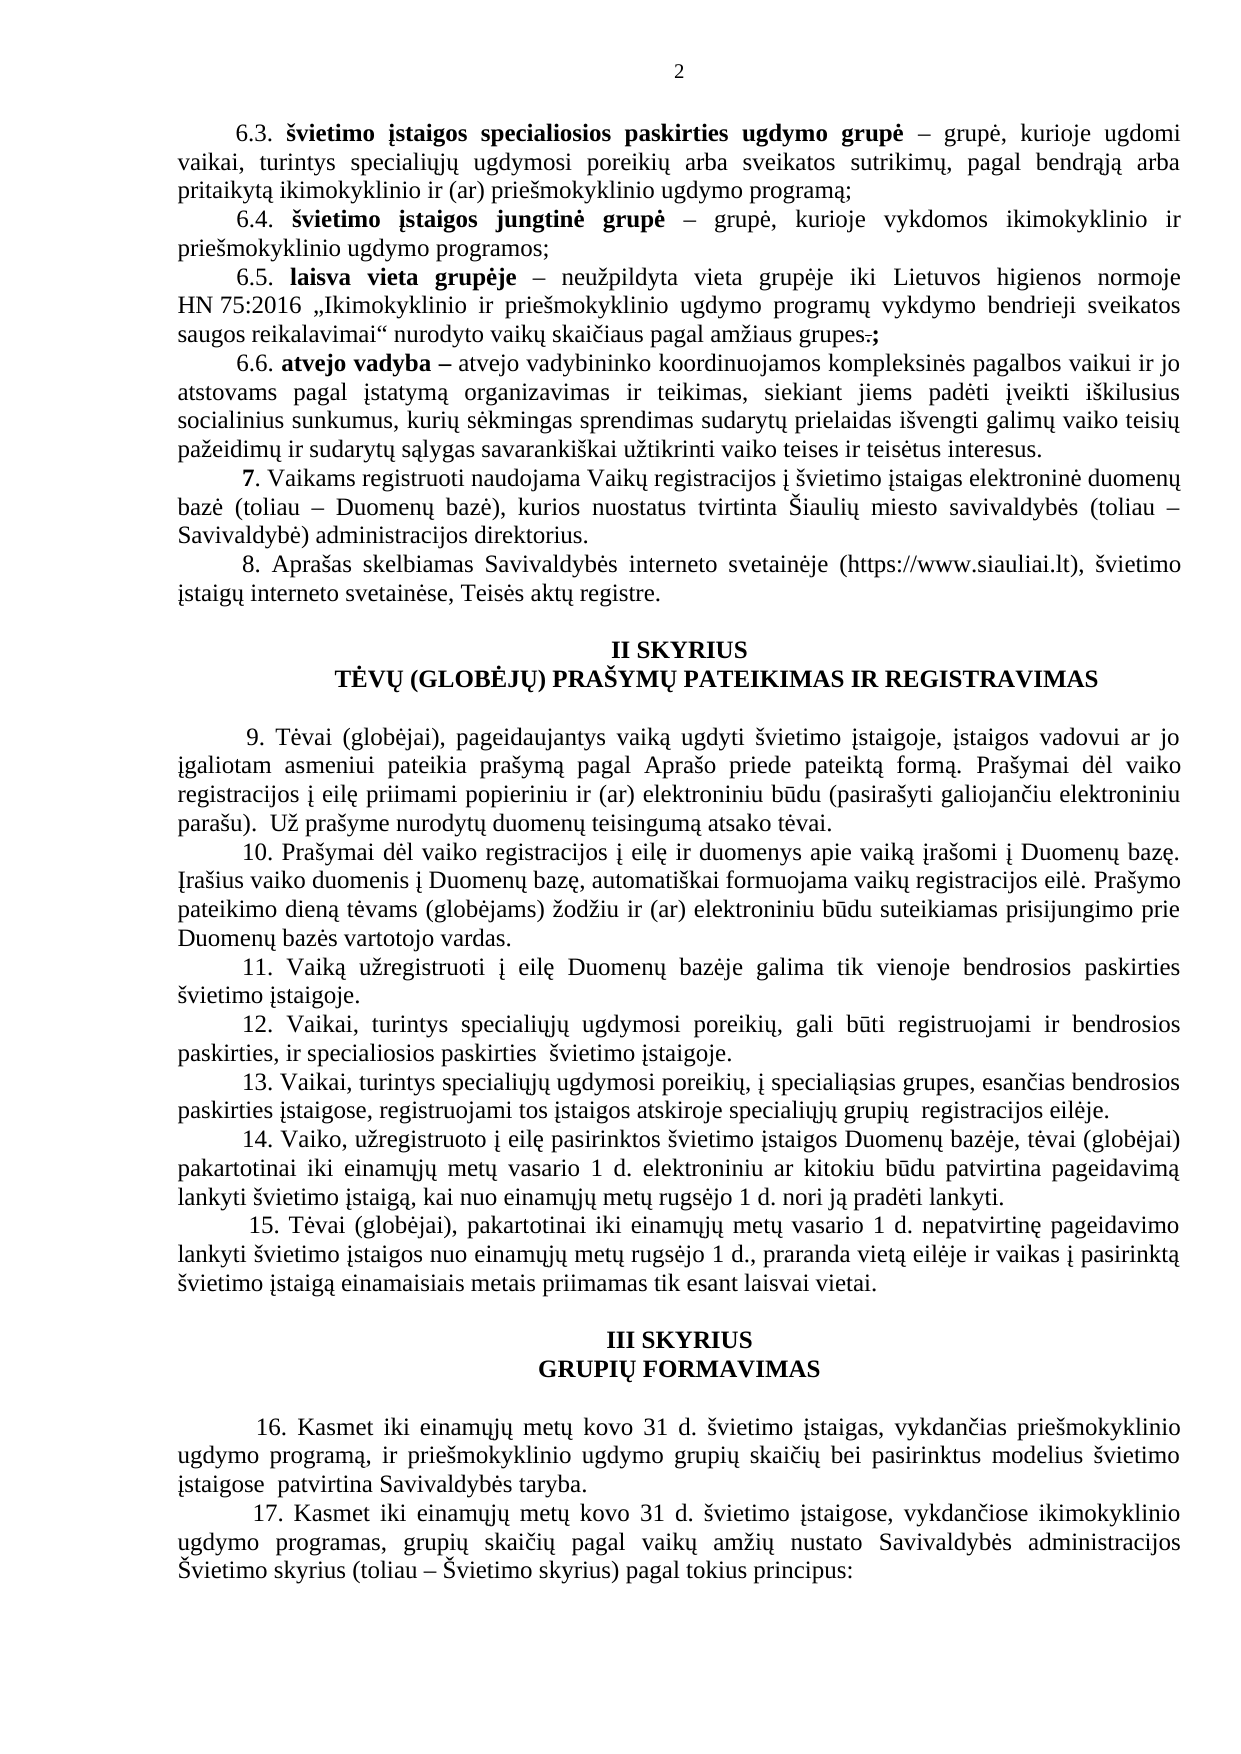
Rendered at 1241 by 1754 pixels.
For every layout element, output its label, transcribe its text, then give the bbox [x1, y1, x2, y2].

text 6.6. atvejo vadyba – atvejo vadybininko koordinuojamos kompleksinės pagalbos vaikui ir jo atstovams pagal įstatymą organizavimas ir teikimas, siekiant jiems padėti įveikti iškilusius socialinius sunkumus, kurių sėkmingas sprendimas sudarytų prielaidas išvengti galimų vaiko teisių pažeidimų ir sudarytų sąlygas savarankiškai užtikrinti vaiko teises ir teisėtus interesus. [177, 348, 1181, 463]
text Grupių FORMAVIMAS [177, 1354, 1181, 1383]
text 9. Tėvai (globėjai), pageidaujantys vaiką ugdyti švietimo įstaigoje, įstaigos vadovui ar jo įgaliotam asmeniui pateikia prašymą pagal Aprašo priede pateiktą formą. Prašymai dėl vaiko registracijos į eilę priimami popieriniu ir (ar) elektroniniu būdu (pasirašyti galiojančiu elektroniniu parašu). Už prašyme nurodytų duomenų teisingumą atsako tėvai. [177, 722, 1181, 837]
text 8. Aprašas skelbiamas Savivaldybės interneto svetainėje (https://www.siauliai.lt), švietimo įstaigų interneto svetainėse, Teisės aktų registre. [177, 549, 1181, 607]
text 6.3. švietimo įstaigos specialiosios paskirties ugdymo grupė – grupė, kurioje ugdomi vaikai, turintys specialiųjų ugdymosi poreikių arba sveikatos sutrikimų, pagal bendrąją arba pritaikytą ikimokyklinio ir (ar) priešmokyklinio ugdymo programą; [177, 118, 1181, 204]
text TĖVŲ (GLOBĖJŲ) PRAŠYMŲ PATEIKIMAS IR REGISTRAvimas [177, 664, 1181, 693]
text 14. Vaiko, užregistruoto į eilę pasirinktos švietimo įstaigos Duomenų bazėje, tėvai (globėjai) pakartotinai iki einamųjų metų vasario 1 d. elektroniniu ar kitokiu būdu patvirtina pageidavimą lankyti švietimo įstaigą, kai nuo einamųjų metų rugsėjo 1 d. nori ją pradėti lankyti. [177, 1124, 1181, 1211]
text 6.4. švietimo įstaigos jungtinė grupė – grupė, kurioje vykdomos ikimokyklinio ir priešmokyklinio ugdymo programos; [177, 204, 1181, 262]
text 11. Vaiką užregistruoti į eilę Duomenų bazėje galima tik vienoje bendrosios paskirties švietimo įstaigoje. [177, 952, 1181, 1009]
text 6.5. laisva vieta grupėje – neužpildyta vieta grupėje iki Lietuvos higienos normoje HN 75:2016 „Ikimokyklinio ir priešmokyklinio ugdymo programų vykdymo bendrieji sveikatos saugos reikalavimai“ nurodyto vaikų skaičiaus pagal amžiaus grupes.; [177, 262, 1181, 348]
text II SKYRIUS [177, 636, 1181, 664]
text 13. Vaikai, turintys specialiųjų ugdymosi poreikių, į specialiąsias grupes, esančias bendrosios paskirties įstaigose, registruojami tos įstaigos atskiroje specialiųjų grupių registracijos eilėje. [177, 1067, 1181, 1124]
text 10. prašymai dėl vaiko registracijos į eilę ir duomenys apie vaiką įrašomi į Duomenų bazę. Įrašius vaiko duomenis į Duomenų bazę, automatiškai formuojama vaikų registracijos eilė. prašymo pateikimo dieną tėvams (globėjams) žodžiu ir (ar) elektroniniu būdu suteikiamas prisijungimo prie Duomenų bazės vartotojo vardas. [177, 837, 1181, 952]
text 17. Kasmet iki einamųjų metų kovo 31 d. švietimo įstaigose, vykdančiose ikimokyklinio ugdymo programas, grupių skaičių pagal vaikų amžių nustato Savivaldybės administracijos Švietimo skyrius (toliau – Švietimo skyrius) pagal tokius principus: [177, 1498, 1181, 1584]
text 7. Vaikams registruoti naudojama Vaikų registracijos į švietimo įstaigas elektroninė duomenų bazė (toliau – Duomenų bazė), kurios nuostatus tvirtinta Šiaulių miesto savivaldybės (toliau – Savivaldybė) administracijos direktorius. [177, 463, 1181, 549]
text 12. Vaikai, turintys specialiųjų ugdymosi poreikių, gali būti registruojami ir bendrosios paskirties, ir specialiosios paskirties švietimo įstaigoje. [177, 1009, 1181, 1067]
text III SKYRIUS [177, 1326, 1181, 1354]
text 16. Kasmet iki einamųjų metų kovo 31 d. švietimo įstaigas, vykdančias priešmokyklinio ugdymo programą, ir priešmokyklinio ugdymo grupių skaičių bei pasirinktus modelius švietimo įstaigose patvirtina Savivaldybės taryba. [177, 1412, 1181, 1498]
text 15. Tėvai (globėjai), pakartotinai iki einamųjų metų vasario 1 d. nepatvirtinę pageidavimo lankyti švietimo įstaigos nuo einamųjų metų rugsėjo 1 d., praranda vietą eilėje ir vaikas į pasirinktą švietimo įstaigą einamaisiais metais priimamas tik esant laisvai vietai. [177, 1211, 1181, 1297]
